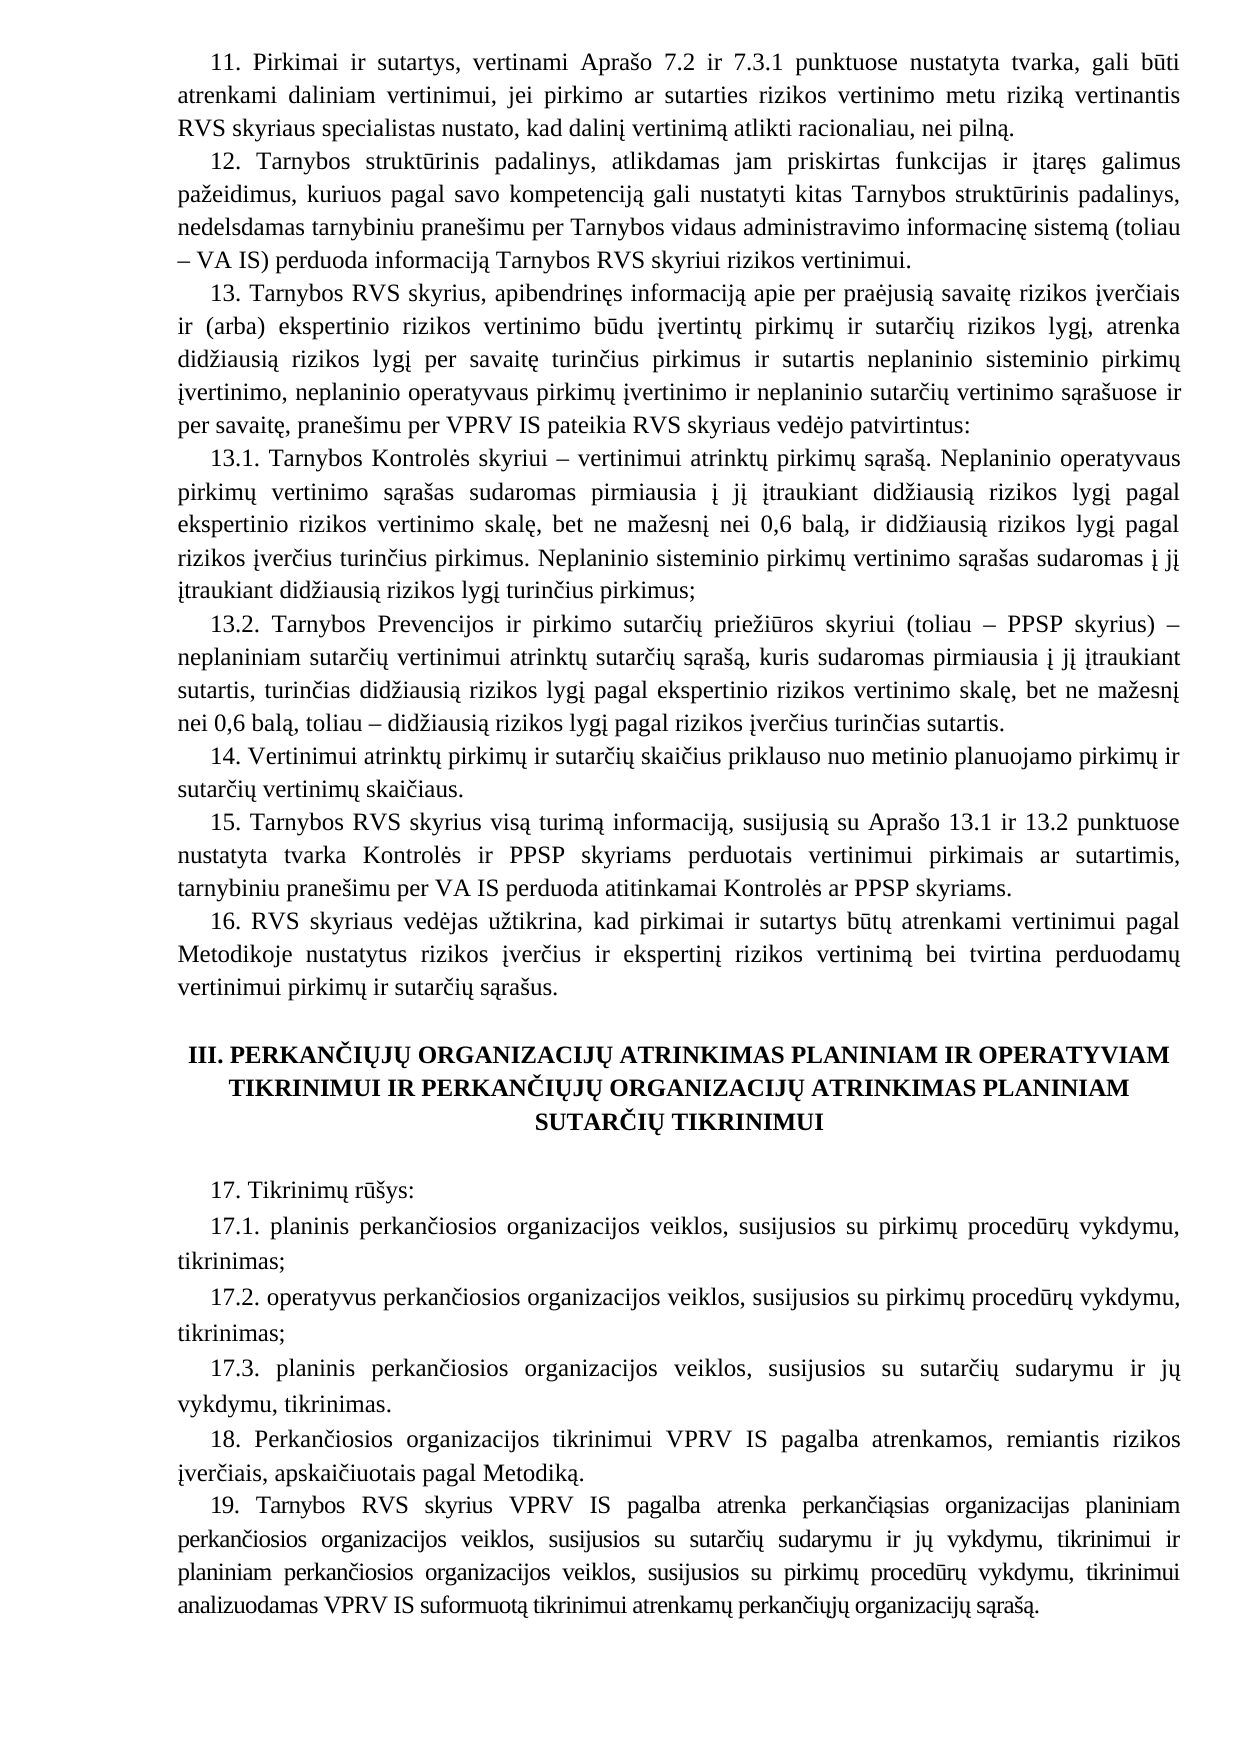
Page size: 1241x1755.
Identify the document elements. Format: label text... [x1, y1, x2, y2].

text 18. Perkančiosios organizacijos tikrinimui VPRV IS pagalba atrenkamos, remiantis rizikos įverčiais, apskaičiuotais pagal Metodiką. [177, 1424, 1181, 1486]
text 13. Tarnybos RVS skyrius, apibendrinęs informaciją apie per praėjusią savaitę rizikos įverčiais ir (arba) ekspertinio rizikos vertinimo būdu įvertintų pirkimų ir sutarčių rizikos lygį, atrenka didžiausią rizikos lygį per savaitę turinčius pirkimus ir sutartis neplaninio sisteminio pirkimų įvertinimo, neplaninio operatyvaus pirkimų įvertinimo ir neplaninio sutarčių vertinimo sąrašuose ir per savaitę, pranešimu per VPRV IS pateikia RVS skyriaus vedėjo patvirtintus: [177, 278, 1181, 439]
text 14. Vertinimui atrinktų pirkimų ir sutarčių skaičius priklauso nuo metinio planuojamo pirkimų ir sutarčių vertinimų skaičiaus. [177, 741, 1181, 802]
text 11. Pirkimai ir sutartys, vertinami Aprašo 7.2 ir 7.3.1 punktuose nustatyta tvarka, gali būti atrenkami daliniam vertinimui, jei pirkimo ar sutarties rizikos vertinimo metu riziką vertinantis RVS skyriaus specialistas nustato, kad dalinį vertinimą atlikti racionaliau, nei pilną. [177, 47, 1181, 142]
text 19. Tarnybos RVS skyrius VPRV IS pagalba atrenka perkančiąsias organizacijas planiniam perkančiosios organizacijos veiklos, susijusios su sutarčių sudarymu ir jų vykdymu, tikrinimui ir planiniam perkančiosios organizacijos veiklos, susijusios su pirkimų procedūrų vykdymu, tikrinimui analizuodamas VPRV IS suformuotą tikrinimui atrenkamų perkančiųjų organizacijų sąrašą. [177, 1491, 1181, 1618]
text 17.2. operatyvus perkančiosios organizacijos veiklos, susijusios su pirkimų procedūrų vykdymu, tikrinimas; [177, 1282, 1181, 1346]
text 13.1. Tarnybos Kontrolės skyriui – vertinimui atrinktų pirkimų sąrašą. Neplaninio operatyvaus pirkimų vertinimo sąrašas sudaromas pirmiausia į jį įtraukiant didžiausią rizikos lygį pagal ekspertinio rizikos vertinimo skalę, bet ne mažesnį nei 0,6 balą, ir didžiausią rizikos lygį pagal rizikos įverčius turinčius pirkimus. Neplaninio sisteminio pirkimų vertinimo sąrašas sudaromas į jį įtraukiant didžiausią rizikos lygį turinčius pirkimus; [177, 443, 1181, 604]
text 17.3. planinis perkančiosios organizacijos veiklos, susijusios su sutarčių sudarymu ir jų vykdymu, tikrinimas. [177, 1353, 1181, 1418]
text 17.1. planinis perkančiosios organizacijos veiklos, susijusios su pirkimų procedūrų vykdymu, tikrinimas; [177, 1211, 1181, 1275]
text 16. RVS skyriaus vedėjas užtikrina, kad pirkimai ir sutartys būtų atrenkami vertinimui pagal Metodikoje nustatytus rizikos įverčius ir ekspertinį rizikos vertinimą bei tvirtina perduodamų vertinimui pirkimų ir sutarčių sąrašus. [177, 906, 1181, 1001]
text 17. Tikrinimų rūšys: [177, 1175, 1181, 1204]
text 13.2. Tarnybos Prevencijos ir pirkimo sutarčių priežiūros skyriui (toliau – PPSP skyrius) – neplaniniam sutarčių vertinimui atrinktų sutarčių sąrašą, kuris sudaromas pirmiausia į jį įtraukiant sutartis, turinčias didžiausią rizikos lygį pagal ekspertinio rizikos vertinimo skalę, bet ne mažesnį nei 0,6 balą, toliau – didžiausią rizikos lygį pagal rizikos įverčius turinčias sutartis. [177, 609, 1181, 736]
text 12. Tarnybos struktūrinis padalinys, atlikdamas jam priskirtas funkcijas ir įtaręs galimus pažeidimus, kuriuos pagal savo kompetenciją gali nustatyti kitas Tarnybos struktūrinis padalinys, nedelsdamas tarnybiniu pranešimu per Tarnybos vidaus administravimo informacinę sistemą (toliau – VA IS) perduoda informaciją Tarnybos RVS skyriui rizikos vertinimui. [177, 146, 1181, 274]
text 15. Tarnybos RVS skyrius visą turimą informaciją, susijusią su Aprašo 13.1 ir 13.2 punktuose nustatyta tvarka Kontrolės ir PPSP skyriams perduotais vertinimui pirkimais ar sutartimis, tarnybiniu pranešimu per VA IS perduoda atitinkamai Kontrolės ar PPSP skyriams. [177, 807, 1181, 902]
text III. Perkančiųjų organizacijų atrinkimas plANINIAm ir opeRatyviam tikrinimui ir Perkančiųjų organizacijų atrinkimas planiniam Sutarčių tikrinimui [177, 1041, 1181, 1135]
